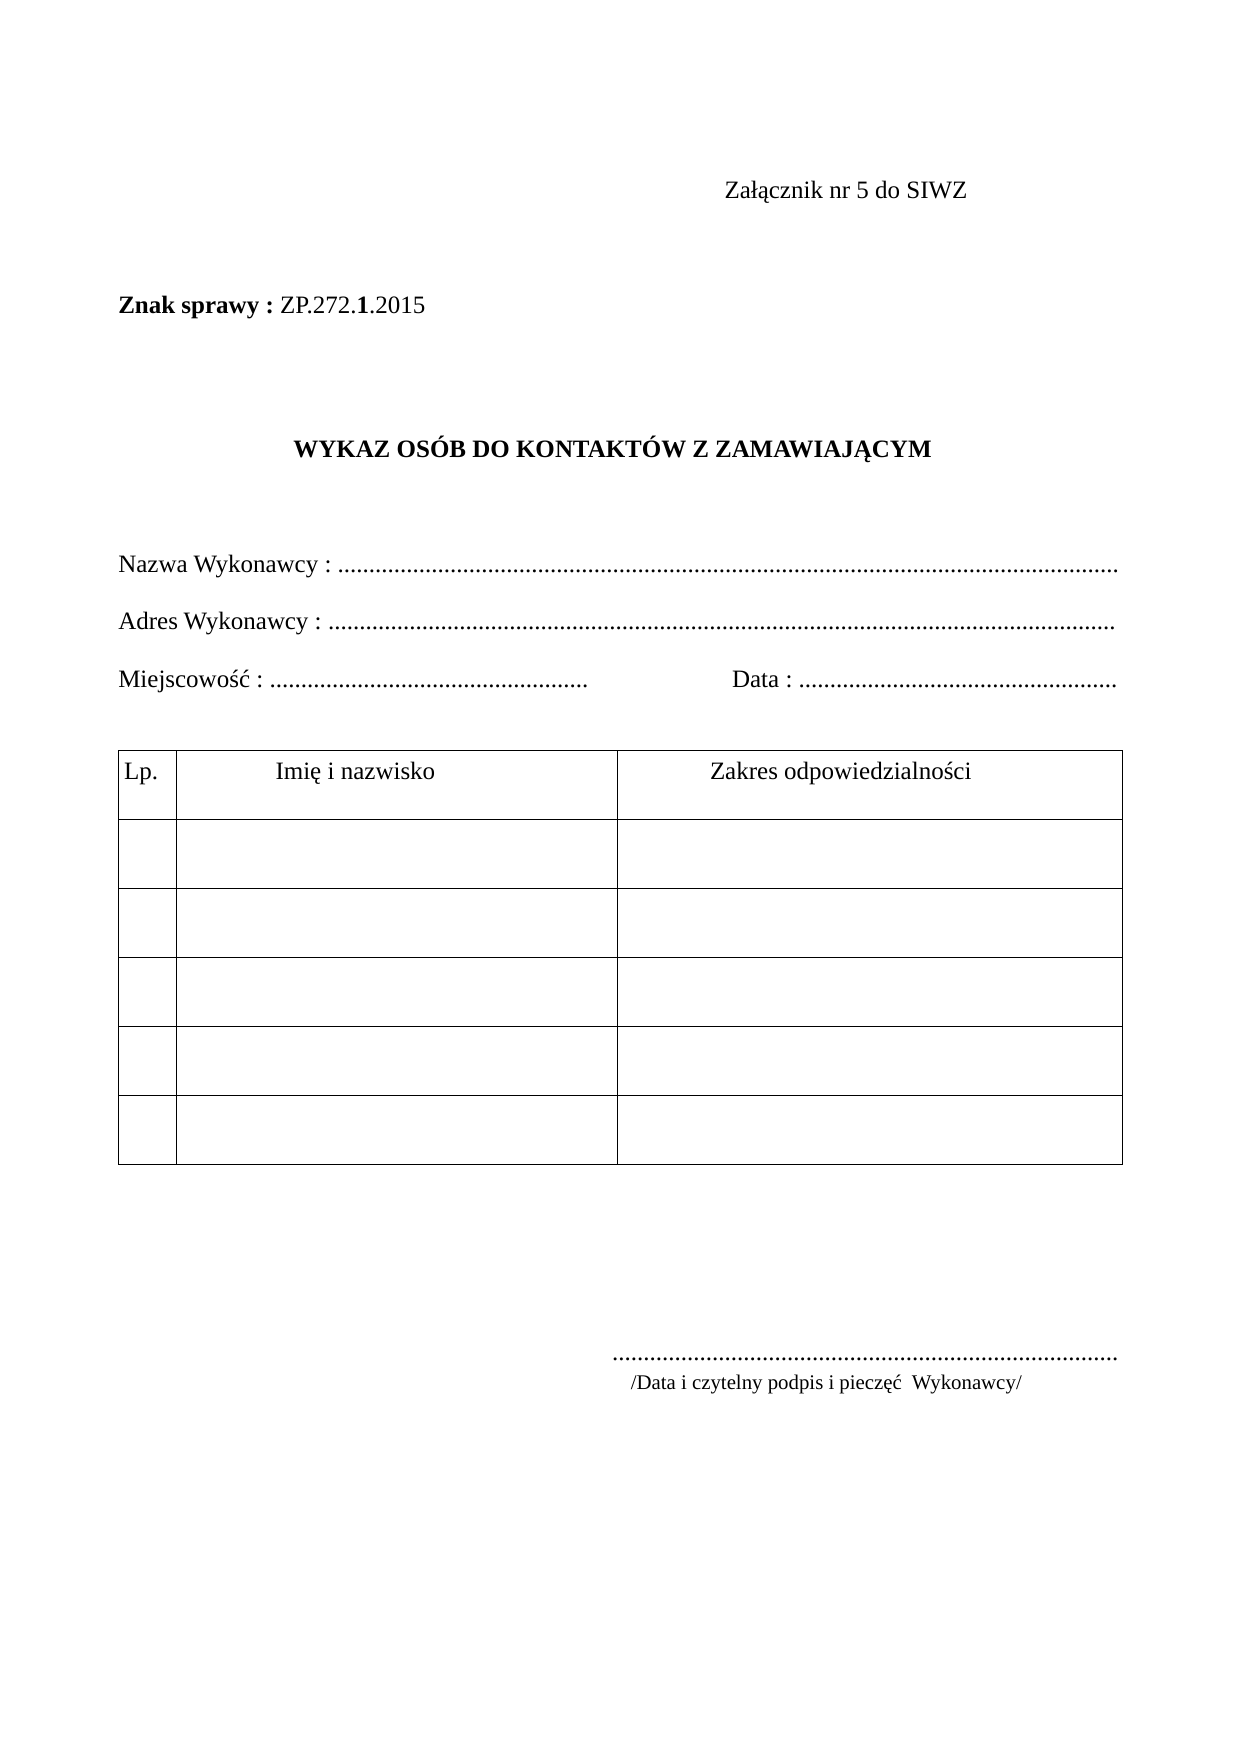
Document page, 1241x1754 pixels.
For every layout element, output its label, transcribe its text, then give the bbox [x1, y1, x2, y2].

text /Data i czytelny podpis i pieczęć Wykonawcy/ [118, 1366, 1122, 1394]
table_cell [618, 958, 1122, 1026]
table_cell [618, 889, 1122, 957]
text Nazwa Wykonawcy : ............................................................................................................................. [118, 549, 1122, 577]
table_cell [119, 889, 176, 957]
table_cell [119, 820, 176, 888]
table_cell [119, 958, 176, 1026]
table_cell [177, 820, 617, 888]
text Znak sprawy : ZP.272.1.2015 [118, 290, 1122, 319]
table_header Zakres odpowiedzialności [618, 751, 1122, 819]
text Adres Wykonawcy : .............................................................................................................................. [118, 606, 1122, 635]
table_header Lp. [119, 751, 176, 819]
table_cell [177, 1027, 617, 1095]
text ................................................................................. [118, 1337, 1122, 1366]
table_cell [177, 889, 617, 957]
table_cell [618, 1096, 1122, 1164]
table_cell [618, 820, 1122, 888]
text WYKAZ OSÓB DO KONTAKTÓW Z ZAMAWIAJĄCYM [118, 434, 1122, 462]
text Miejscowość : ................................................... Data : ................................................... [118, 664, 1122, 692]
table_cell [119, 1096, 176, 1164]
table_cell [119, 1027, 176, 1095]
table_cell [177, 958, 617, 1026]
table_cell [618, 1027, 1122, 1095]
table_header Imię i nazwisko [177, 751, 617, 819]
text Załącznik nr 5 do SIWZ [118, 175, 1122, 204]
table_cell [177, 1096, 617, 1164]
